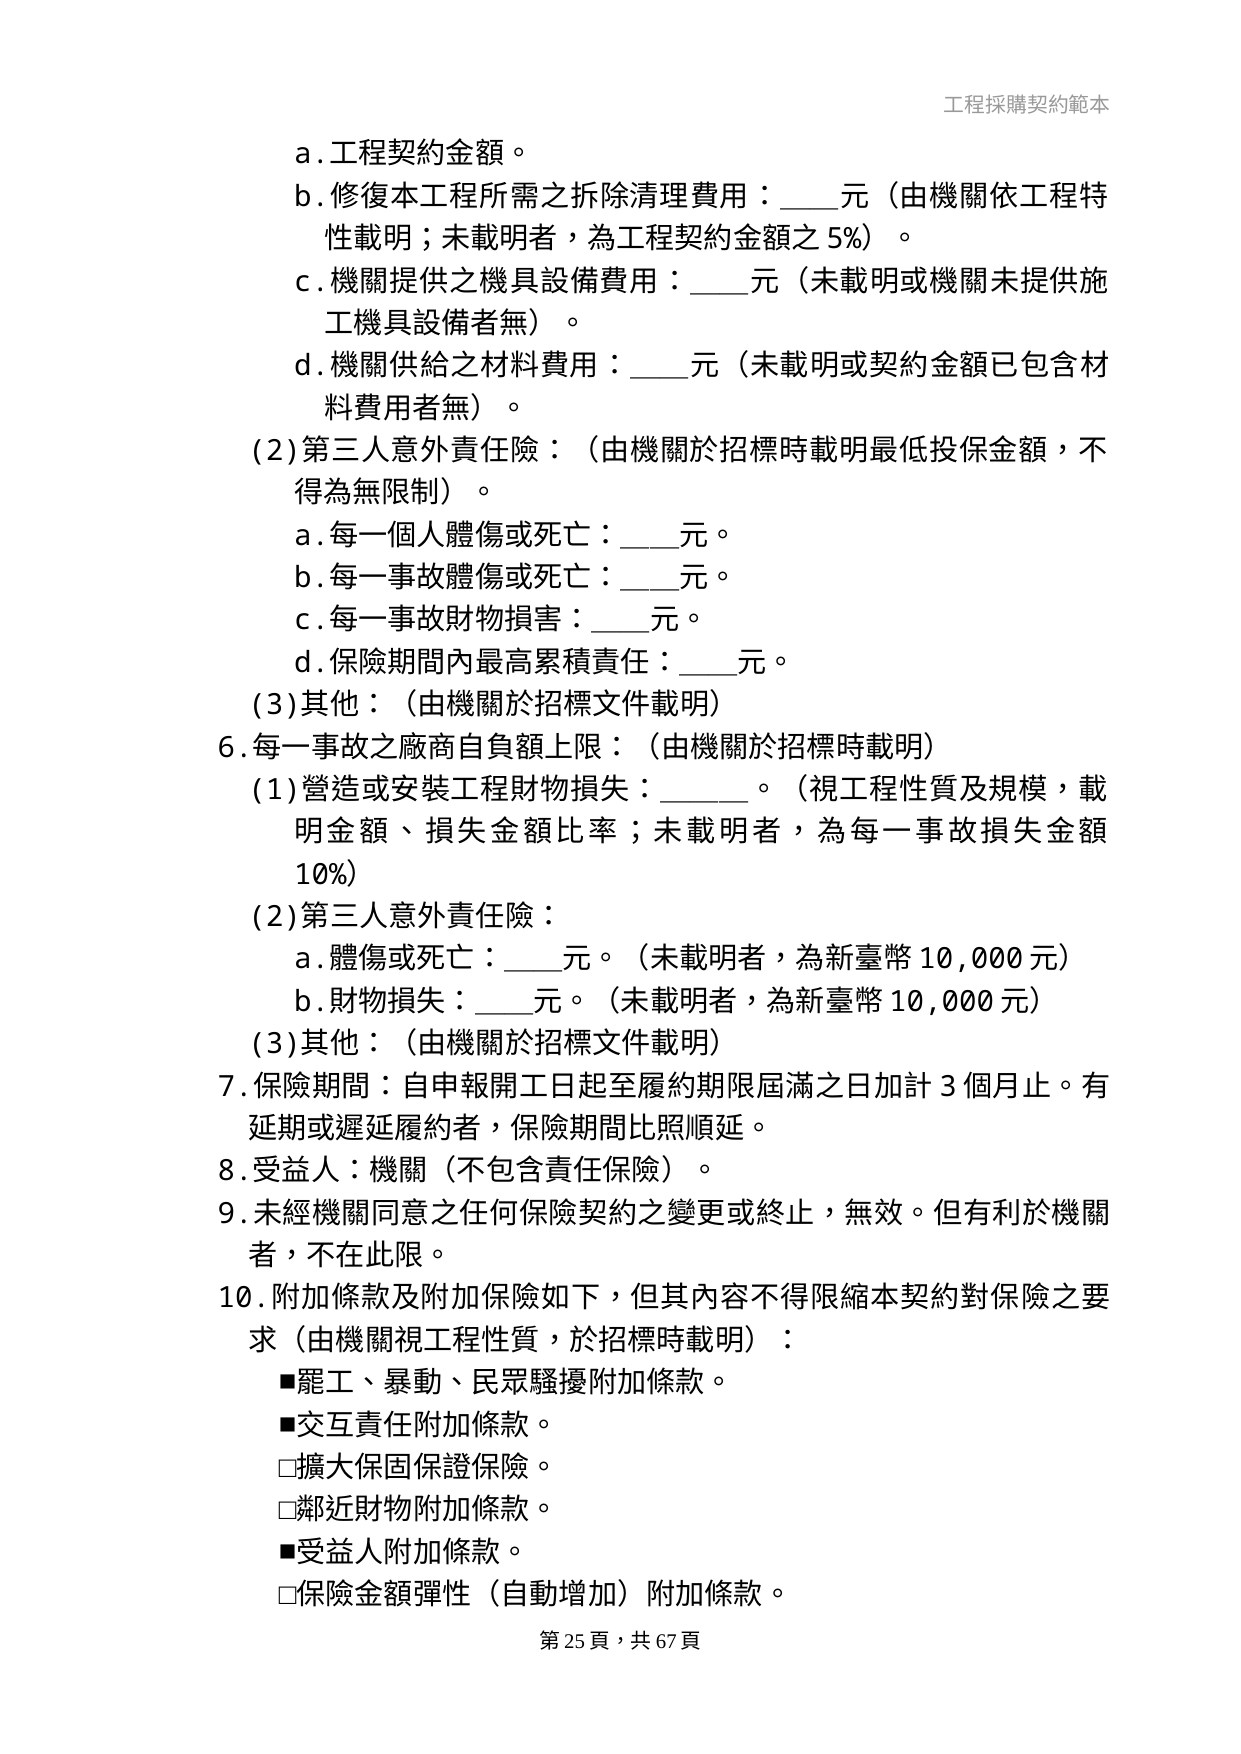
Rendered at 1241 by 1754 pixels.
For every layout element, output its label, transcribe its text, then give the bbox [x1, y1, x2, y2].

text c.機關提供之機具設備費用：＿＿元（未載明或機關未提供施工機具設備者無）。 [294, 257, 1110, 342]
text 8.受益人：機關（不包含責任保險）。 [217, 1147, 1110, 1189]
text (2)第三人意外責任險：（由機關於招標時載明最低投保金額，不得為無限制）。 [248, 426, 1110, 511]
text (2)第三人意外責任險： [248, 893, 1110, 935]
text d.機關供給之材料費用：＿＿元（未載明或契約金額已包含材料費用者無）。 [294, 342, 1110, 426]
text a.體傷或死亡：＿＿元。（未載明者，為新臺幣10,000元） [294, 935, 1110, 977]
text 6.每一事故之廠商自負額上限：（由機關於招標時載明） [217, 723, 1110, 766]
text c.每一事故財物損害：＿＿元。 [294, 596, 1110, 638]
text ■罷工、暴動、民眾騷擾附加條款。 [279, 1359, 1110, 1401]
text (1)營造或安裝工程財物損失：＿＿＿。（視工程性質及規模，載明金額、損失金額比率；未載明者，為每一事故損失金額10%） [248, 766, 1110, 893]
text d.保險期間內最高累積責任：＿＿元。 [294, 638, 1110, 681]
text □鄰近財物附加條款。 [279, 1486, 1110, 1528]
text 7.保險期間：自申報開工日起至履約期限屆滿之日加計3個月止。有延期或遲延履約者，保險期間比照順延。 [217, 1062, 1110, 1147]
text 10.附加條款及附加保險如下，但其內容不得限縮本契約對保險之要求（由機關視工程性質，於招標時載明）： [217, 1274, 1110, 1359]
text (3)其他：（由機關於招標文件載明） [248, 681, 1110, 723]
text ■交互責任附加條款。 [279, 1401, 1110, 1443]
text □保險金額彈性（自動增加）附加條款。 [279, 1571, 1110, 1613]
text □擴大保固保證保險。 [279, 1443, 1110, 1486]
text a.工程契約金額。 [294, 130, 1110, 172]
text (3)其他：（由機關於招標文件載明） [248, 1020, 1110, 1062]
text ■受益人附加條款。 [279, 1528, 1110, 1571]
text a.每一個人體傷或死亡：＿＿元。 [294, 511, 1110, 553]
text 9.未經機關同意之任何保險契約之變更或終止，無效。但有利於機關者，不在此限。 [217, 1189, 1110, 1274]
text b.財物損失：＿＿元。（未載明者，為新臺幣10,000元） [294, 977, 1110, 1020]
text b.每一事故體傷或死亡：＿＿元。 [294, 553, 1110, 596]
text b.修復本工程所需之拆除清理費用：＿＿元（由機關依工程特性載明；未載明者，為工程契約金額之5%）。 [294, 172, 1110, 257]
